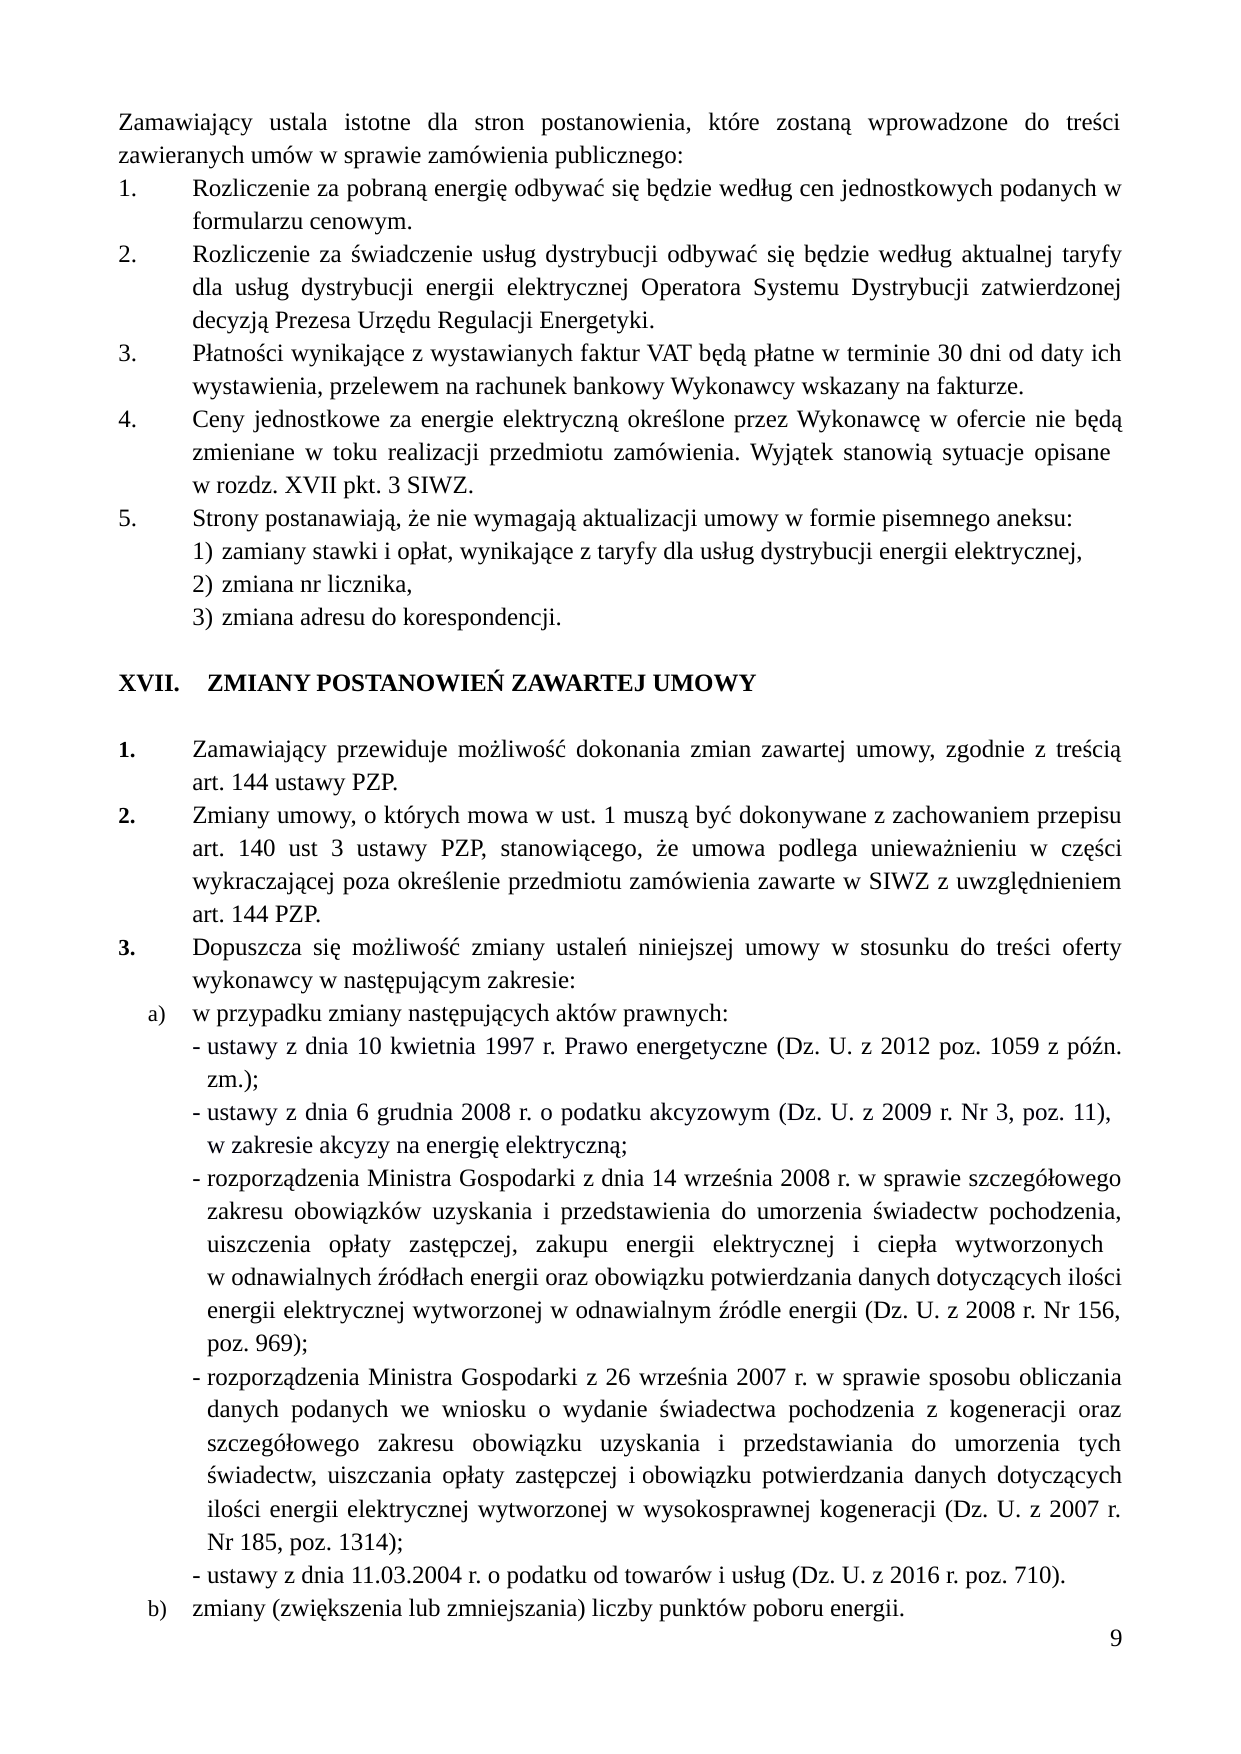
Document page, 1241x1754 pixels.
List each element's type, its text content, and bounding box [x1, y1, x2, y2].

text - ustawy z dnia 11.03.2004 r. o podatku od towarów i usług (Dz. U. z 2016 r. poz. 710). [192, 1560, 1122, 1588]
text - rozporządzenia Ministra Gospodarki z dnia 14 września 2008 r. w sprawie szczegółowego zakresu obowiązków uzyskania i przedstawienia do umorzenia świadectw pochodzenia, uiszczenia opłaty zastępczej, zakupu energii elektrycznej i ciepła wytworzonych w odnawialnych źródłach energii oraz obowiązku potwierdzania danych dotyczących ilości energii elektrycznej wytworzonej w odnawialnym źródle energii (Dz. U. z 2008 r. Nr 156, poz. 969); [192, 1163, 1122, 1357]
text - ustawy z dnia 10 kwietnia 1997 r. Prawo energetyczne (Dz. U. z 2012 poz. 1059 z późn. zm.); [192, 1031, 1122, 1093]
list Zamawiający przewiduje możliwość dokonania zmian zawartej umowy, zgodnie z treścią art. 144 ustawy PZP. [118, 734, 1122, 796]
text 1. Rozliczenie za pobraną energię odbywać się będzie według cen jednostkowych podanych w formularzu cenowym. [118, 173, 1122, 234]
text 2) zmiana nr licznika, [192, 569, 1122, 598]
text 3) zmiana adresu do korespondencji. [192, 602, 1122, 631]
list Zmiany umowy, o których mowa w ust. 1 muszą być dokonywane z zachowaniem przepisu art. 140 ust 3 ustawy PZP, stanowiącego, że umowa podlega unieważnieniu w części wykraczającej poza określenie przedmiotu zamówienia zawarte w SIWZ z uwzględnieniem art. 144 PZP. [118, 800, 1122, 928]
text 5. Strony postanawiają, że nie wymagają aktualizacji umowy w formie pisemnego aneksu: [118, 503, 1122, 532]
list ZMIANY POSTANOWIEŃ ZAWARTEJ UMOWY [118, 668, 1122, 697]
text - rozporządzenia Ministra Gospodarki z 26 września 2007 r. w sprawie sposobu obliczania danych podanych we wniosku o wydanie świadectwa pochodzenia z kogeneracji oraz szczegółowego zakresu obowiązku uzyskania i przedstawiania do umorzenia tych świadectw, uiszczania opłaty zastępczej i obowiązku potwierdzania danych dotyczących ilości energii elektrycznej wytworzonej w wysokosprawnej kogeneracji (Dz. U. z 2007 r. Nr 185, poz. 1314); [192, 1362, 1122, 1555]
text 3. Płatności wynikające z wystawianych faktur VAT będą płatne w terminie 30 dni od daty ich wystawienia, przelewem na rachunek bankowy Wykonawcy wskazany na fakturze. [118, 338, 1122, 400]
list w przypadku zmiany następujących aktów prawnych: [148, 998, 1122, 1027]
list zmiany (zwiększenia lub zmniejszania) liczby punktów poboru energii. [148, 1593, 1122, 1621]
text Zamawiający ustala istotne dla stron postanowienia, które zostaną wprowadzone do treści zawieranych umów w sprawie zamówienia publicznego: [118, 107, 1122, 168]
text 2. Rozliczenie za świadczenie usług dystrybucji odbywać się będzie według aktualnej taryfy dla usług dystrybucji energii elektrycznej Operatora Systemu Dystrybucji zatwierdzonej decyzją Prezesa Urzędu Regulacji Energetyki. [118, 239, 1122, 334]
text 4. Ceny jednostkowe za energie elektryczną określone przez Wykonawcę w ofercie nie będą zmieniane w toku realizacji przedmiotu zamówienia. Wyjątek stanowią sytuacje opisane w rozdz. XVII pkt. 3 SIWZ. [118, 404, 1122, 499]
list Dopuszcza się możliwość zmiany ustaleń niniejszej umowy w stosunku do treści oferty wykonawcy w następującym zakresie: [118, 932, 1122, 994]
text - ustawy z dnia 6 grudnia 2008 r. o podatku akcyzowym (Dz. U. z 2009 r. Nr 3, poz. 11), w zakresie akcyzy na energię elektryczną; [192, 1097, 1122, 1159]
text 1) zamiany stawki i opłat, wynikające z taryfy dla usług dystrybucji energii elektrycznej, [192, 536, 1122, 565]
